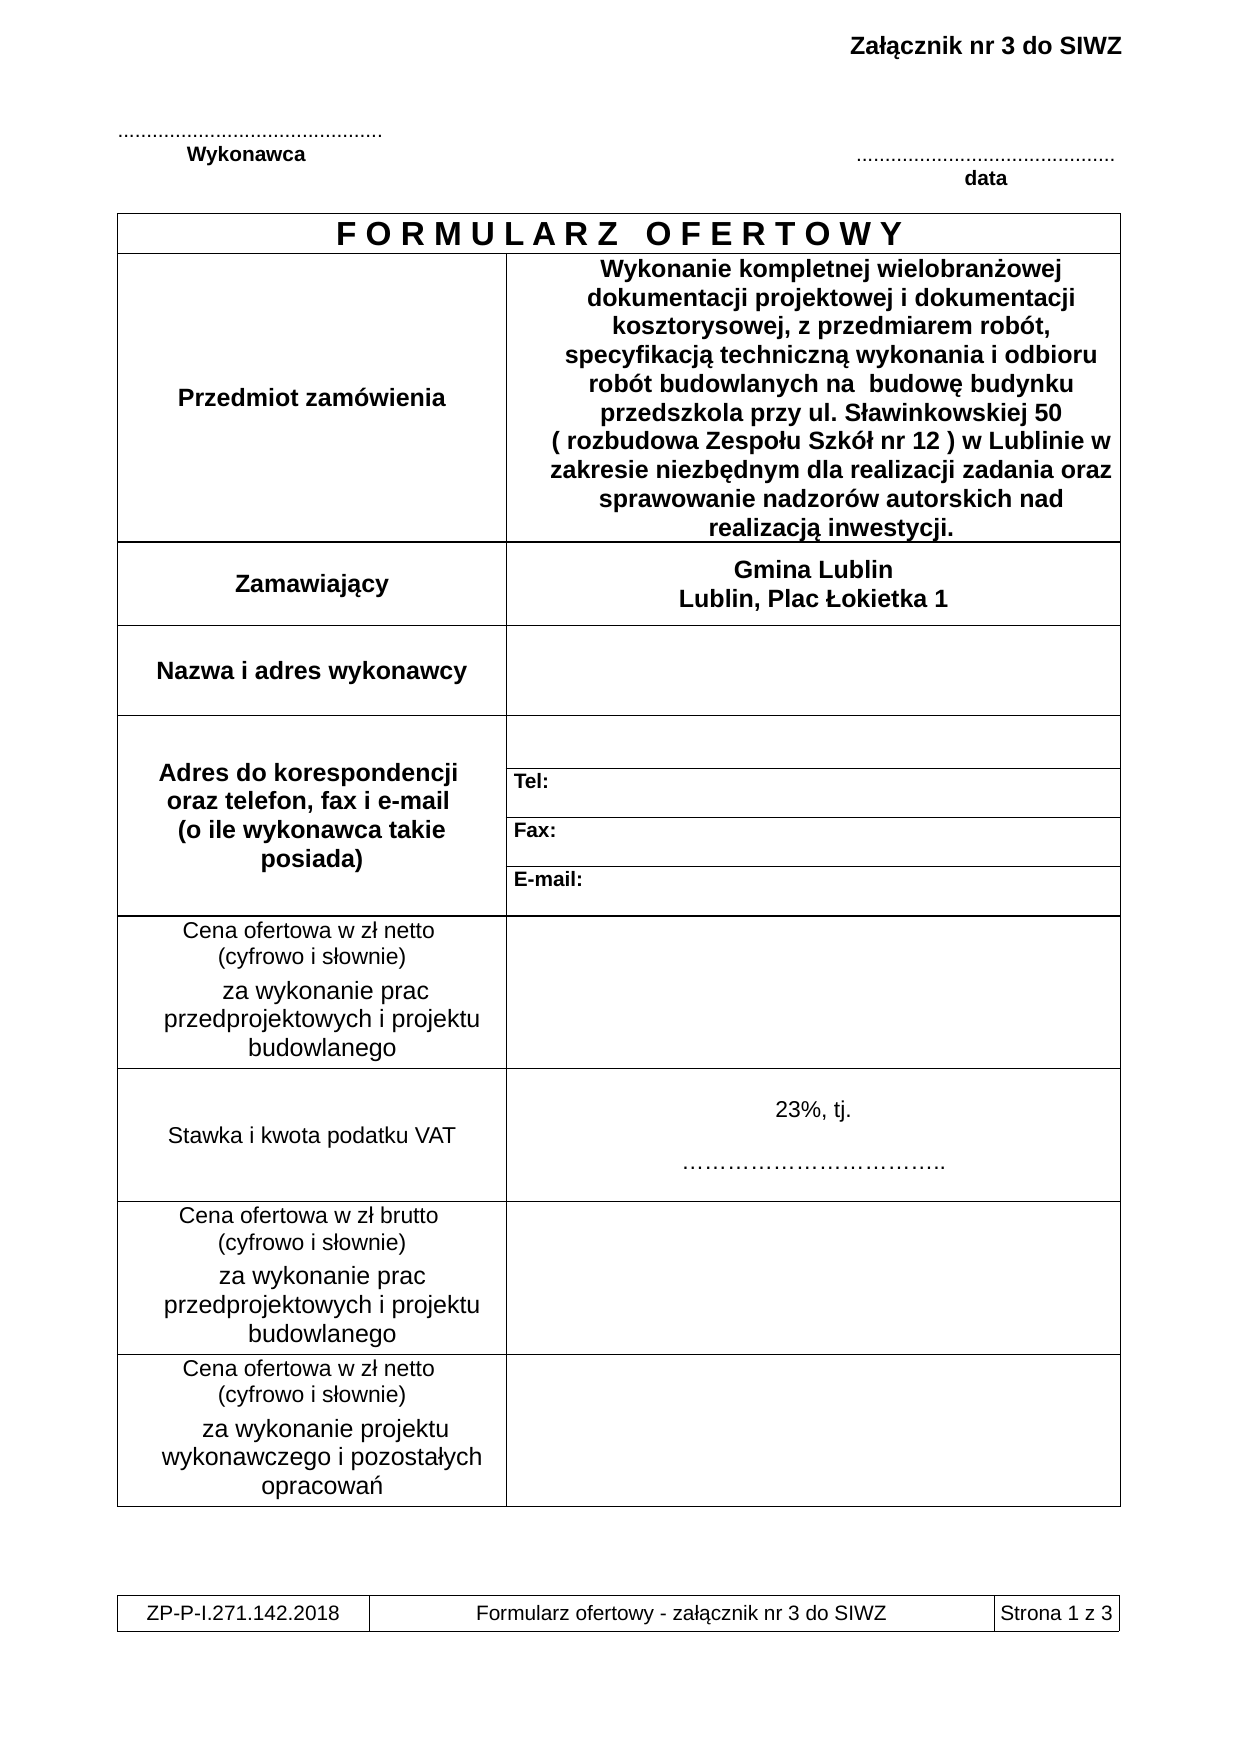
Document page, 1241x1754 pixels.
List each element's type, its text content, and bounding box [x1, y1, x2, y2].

table_cell E-mail: [507, 867, 1120, 914]
table_cell [507, 1202, 1120, 1353]
table_cell Fax: [507, 818, 1120, 866]
table_cell Tel: [507, 769, 1120, 817]
table_header [507, 917, 1120, 1068]
table_cell Gmina Lublin Lublin, Plac Łokietka 1 [507, 543, 1120, 625]
table_cell Wykonanie kompletnej wielobranżowej dokumentacji projektowej i dokumentacji kosztorysowej, z przedmiarem robót, specyfikacją techniczną wykonania i odbioru robót budowlanych na budowę budynku przedszkola przy ul. Sławinkowskiej 50 ( rozbudowa Zespołu Szkół nr 12 ) w Lublinie w zakresie niezbędnym dla realizacji zadania oraz sprawowanie nadzorów autorskich nad realizacją inwestycji. [507, 254, 1120, 541]
table_cell Cena ofertowa w zł brutto (cyfrowo i słownie) za wykonanie prac przedprojektowych i projektu budowlanego [118, 1202, 506, 1353]
table_cell Cena ofertowa w zł netto (cyfrowo i słownie) za wykonanie projektu wykonawczego i pozostałych opracowań [118, 1355, 506, 1506]
table_cell Adres do korespondencji oraz telefon, fax i e-mail (o ile wykonawca takie posiada) [118, 716, 506, 914]
table_cell [507, 716, 1120, 768]
table_header F O R M U L A R Z O F E R T O W Y [118, 214, 1120, 253]
subtitle Załącznik nr 3 do SIWZ [117, 31, 1122, 60]
table_cell 23%, tj. …………………………….. [507, 1069, 1120, 1201]
table_header Cena ofertowa w zł netto (cyfrowo i słownie) za wykonanie prac przedprojektowych i projektu budowlanego [118, 917, 506, 1068]
text .............................................. [117, 117, 1122, 141]
text data [117, 165, 1122, 189]
table_cell [507, 626, 1120, 714]
table_cell Stawka i kwota podatku VAT [118, 1069, 506, 1201]
table_cell Przedmiot zamówienia [118, 254, 506, 541]
table_cell [507, 1355, 1120, 1506]
text Wykonawca ............................................. [117, 141, 1122, 165]
table_cell Zamawiający [118, 543, 506, 625]
table_cell Nazwa i adres wykonawcy [118, 626, 506, 714]
